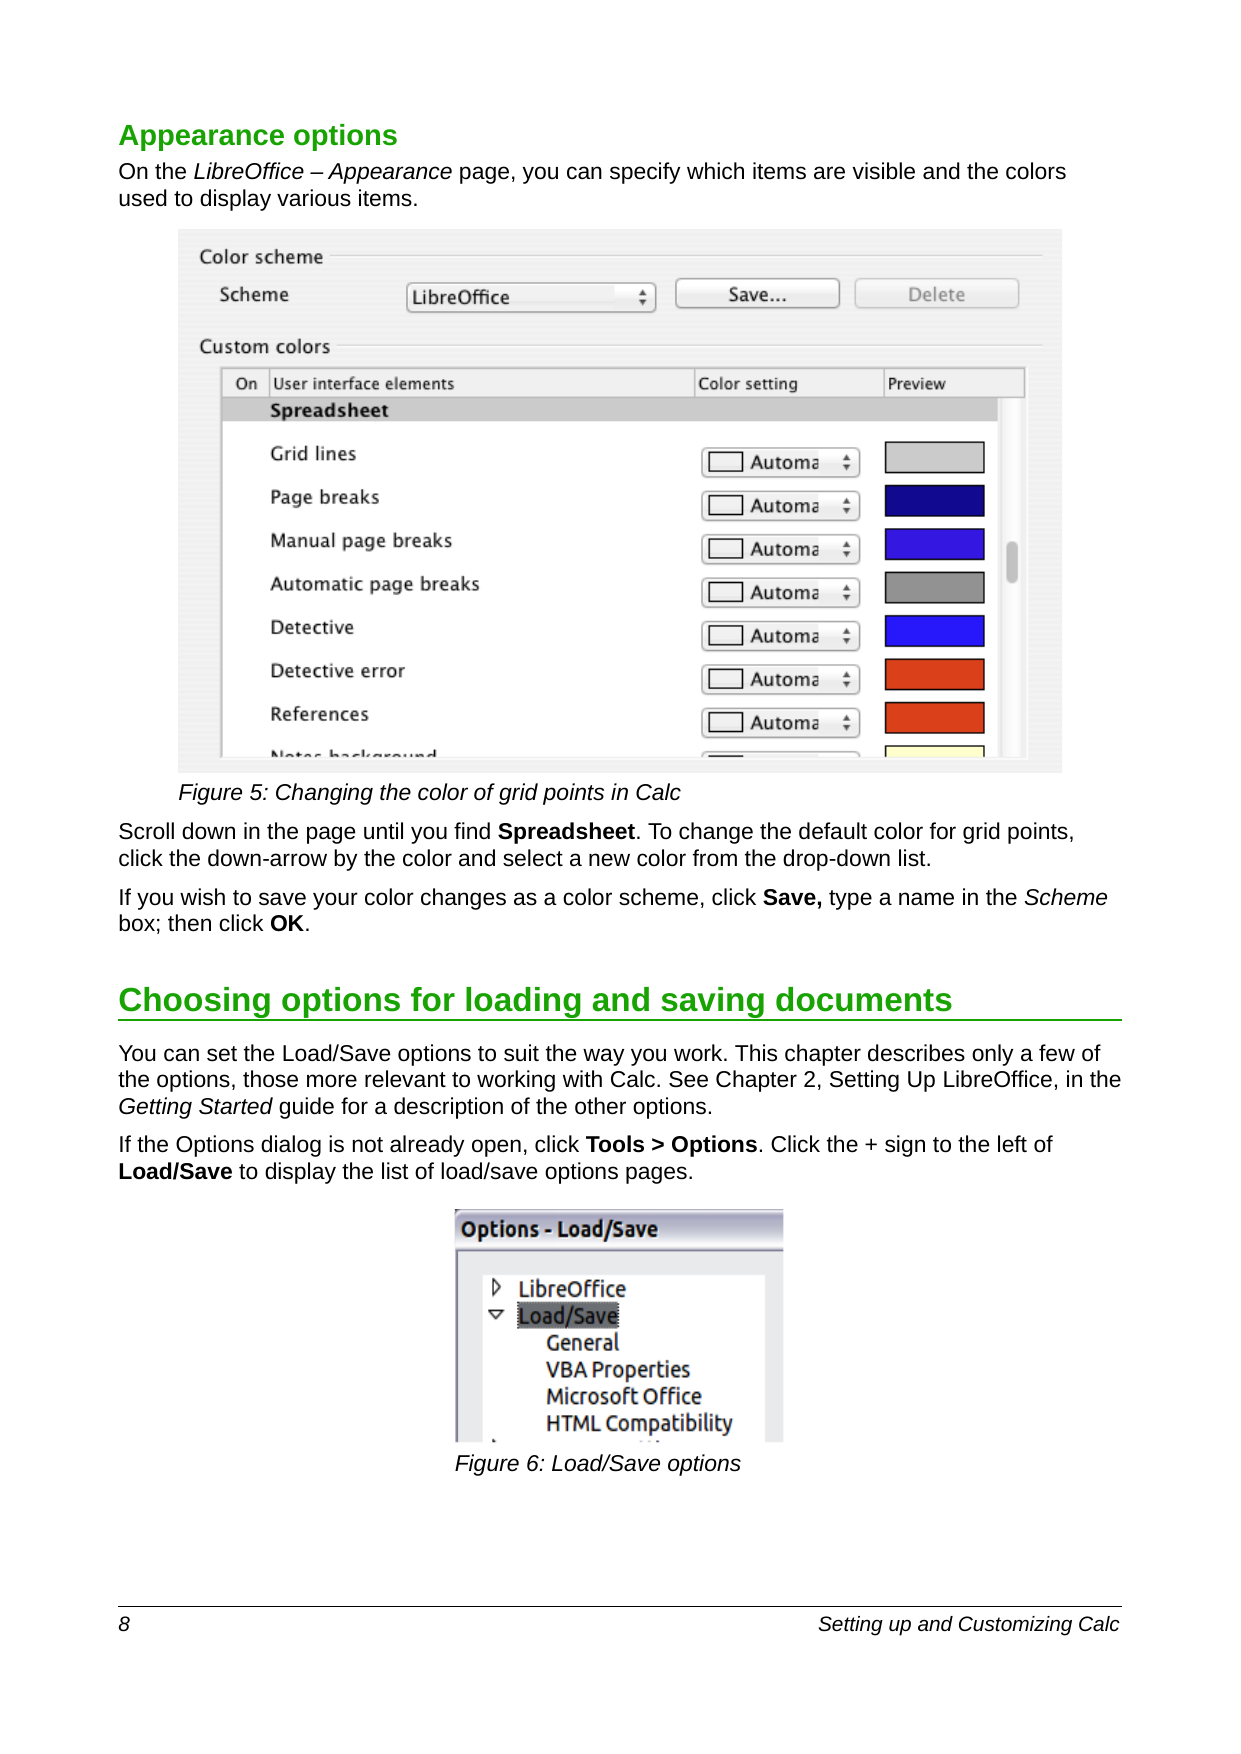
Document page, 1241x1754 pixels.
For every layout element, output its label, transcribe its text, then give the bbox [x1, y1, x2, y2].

text If the Options dialog is not already open, click Tools > Options. Click the + sign to the left of Load/Save to display the list of load/save options pages. [118, 1131, 1122, 1184]
text You can set the Load/Save options to suit the way you work. This chapter describes only a few of the options, those more relevant to working with Calc. See Chapter 2, Setting Up LibreOffice, in the Getting Started guide for a description of the other options. [118, 1040, 1122, 1119]
picture [454, 1209, 784, 1444]
subtitle Appearance options [118, 118, 1122, 152]
text If you wish to save your color changes as a color scheme, click Save, type a name in the Scheme box; then click OK. [118, 883, 1122, 936]
subtitle Choosing options for loading and saving documents [118, 981, 1122, 1019]
text Figure 5: Changing the color of grid points in Calc [178, 779, 1062, 806]
picture [178, 229, 1063, 773]
text Scroll down in the page until you find Spreadsheet. To change the default color for grid points, click the down-arrow by the color and select a new color from the drop-down list. [118, 818, 1122, 871]
list On the LibreOffice – Appearance page, you can specify which items are visible and the colors used to display various items. [118, 158, 1122, 211]
text Figure 6: Load/Save options [454, 1450, 786, 1476]
